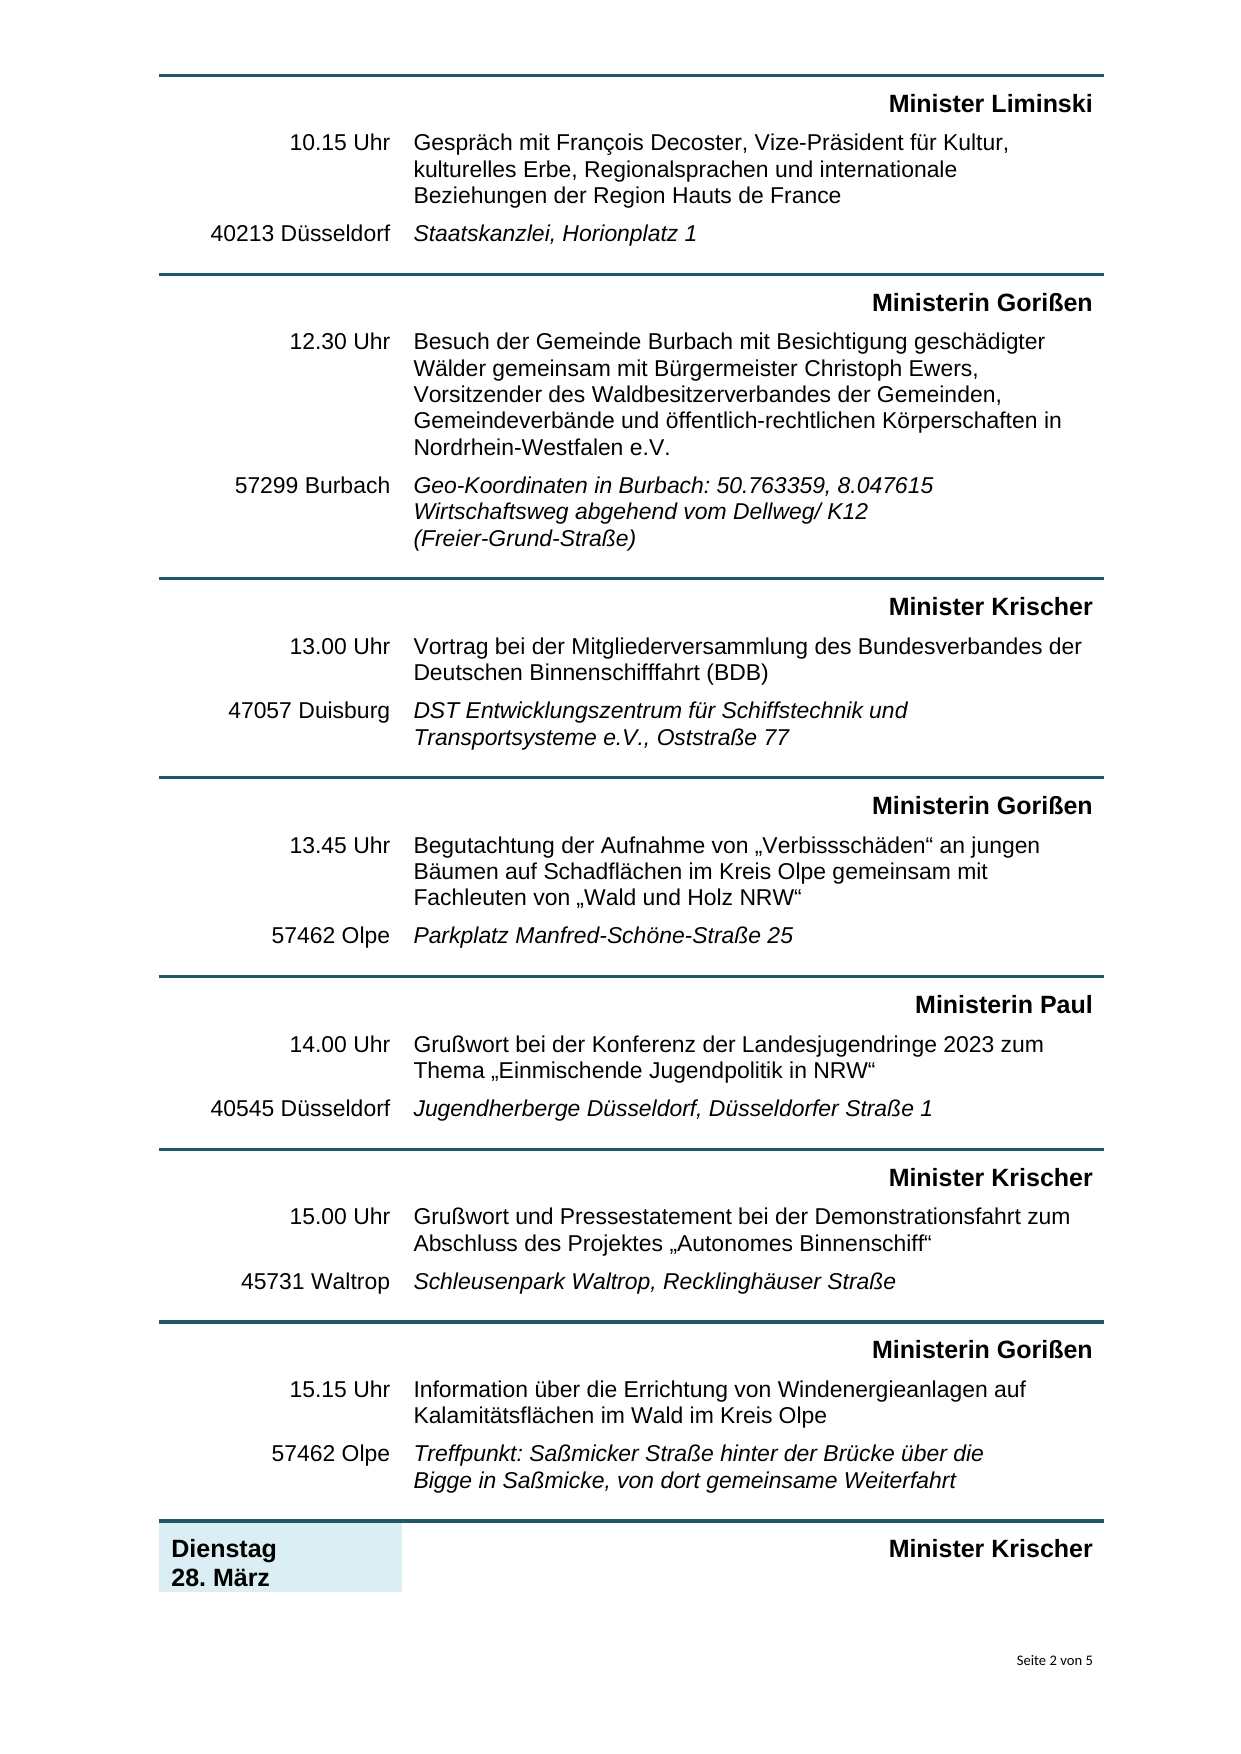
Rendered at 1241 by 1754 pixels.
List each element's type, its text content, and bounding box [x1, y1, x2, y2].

table_cell 57462 Olpe [159, 911, 402, 949]
table_cell Jugendherberge Düsseldorf, Düsseldorfer Straße 1 [402, 1083, 1104, 1121]
table_cell Geo-Koordinaten in Burbach: 50.763359, 8.047615 Wirtschaftsweg abgehend vom Dellweg/ K12 (Freier-Grund-Straße) [402, 460, 1104, 551]
table_cell Treffpunkt: Saßmicker Straße hinter der Brücke über die Bigge in Saßmicke, von dort gemeinsame Weiterfahrt [402, 1429, 1104, 1493]
table_cell 10.15 Uhr [159, 118, 402, 208]
table_header Dienstag 28. März [159, 1523, 402, 1592]
table_cell Schleusenpark Waltrop, Recklinghäuser Straße [402, 1256, 1104, 1294]
table_header [159, 779, 402, 820]
table_cell 12.30 Uhr [159, 316, 402, 460]
table_cell 57299 Burbach [159, 460, 402, 551]
table_header [159, 580, 402, 621]
table_header Ministerin Gorißen [402, 1324, 1104, 1364]
table_cell DST Entwicklungszentrum für Schiffstechnik und Transportsysteme e.V., Oststraße 77 [402, 685, 1104, 750]
table_header Ministerin Paul [402, 978, 1104, 1019]
table_cell 40545 Düsseldorf [159, 1083, 402, 1121]
table_cell 45731 Waltrop [159, 1256, 402, 1294]
table_header Ministerin Gorißen [402, 276, 1104, 316]
table_header [159, 1151, 402, 1191]
table_cell Parkplatz Manfred-Schöne-Straße 25 [402, 911, 1104, 949]
table_header Minister Krischer [402, 580, 1104, 621]
table_cell 13.00 Uhr [159, 621, 402, 685]
table_cell Besuch der Gemeinde Burbach mit Besichtigung geschädigter Wälder gemeinsam mit Bürgermeister Christoph Ewers, Vorsitzender des Waldbesitzerverbandes der Gemeinden, Gemeindeverbände und öffentlich-rechtlichen Körperschaften in Nordrhein-Westfalen e.V. [402, 316, 1104, 460]
table_cell Vortrag bei der Mitgliederversammlung des Bundesverbandes der Deutschen Binnenschifffahrt (BDB) [402, 621, 1104, 685]
table_header Minister Liminski [402, 77, 1104, 117]
table_cell 47057 Duisburg [159, 685, 402, 750]
table_header [159, 276, 402, 316]
table_header Ministerin Gorißen [402, 779, 1104, 820]
table_cell Gespräch mit François Decoster, Vize-Präsident für Kultur, kulturelles Erbe, Regionalsprachen und internationale Beziehungen der Region Hauts de France [402, 118, 1104, 208]
table_cell 15.15 Uhr [159, 1364, 402, 1428]
table_cell Information über die Errichtung von Windenergieanlagen auf Kalamitätsflächen im Wald im Kreis Olpe [402, 1364, 1104, 1428]
table_cell Grußwort bei der Konferenz der Landesjugendringe 2023 zum Thema „Einmischende Jugendpolitik in NRW“ [402, 1019, 1104, 1083]
table_header [159, 978, 402, 1019]
table_cell 40213 Düsseldorf [159, 208, 402, 246]
table_header [159, 1324, 402, 1364]
table_cell Begutachtung der Aufnahme von „Verbissschäden“ an jungen Bäumen auf Schadflächen im Kreis Olpe gemeinsam mit Fachleuten von „Wald und Holz NRW“ [402, 820, 1104, 911]
table_header [159, 77, 402, 117]
table_header Minister Krischer [402, 1151, 1104, 1191]
table_cell 57462 Olpe [159, 1429, 402, 1493]
table_cell 15.00 Uhr [159, 1191, 402, 1256]
table_cell 14.00 Uhr [159, 1019, 402, 1083]
table_cell Grußwort und Pressestatement bei der Demonstrationsfahrt zum Abschluss des Projektes „Autonomes Binnenschiff“ [402, 1191, 1104, 1256]
table_header Minister Krischer [402, 1523, 1104, 1592]
table_cell Staatskanzlei, Horionplatz 1 [402, 208, 1104, 246]
table_cell 13.45 Uhr [159, 820, 402, 911]
